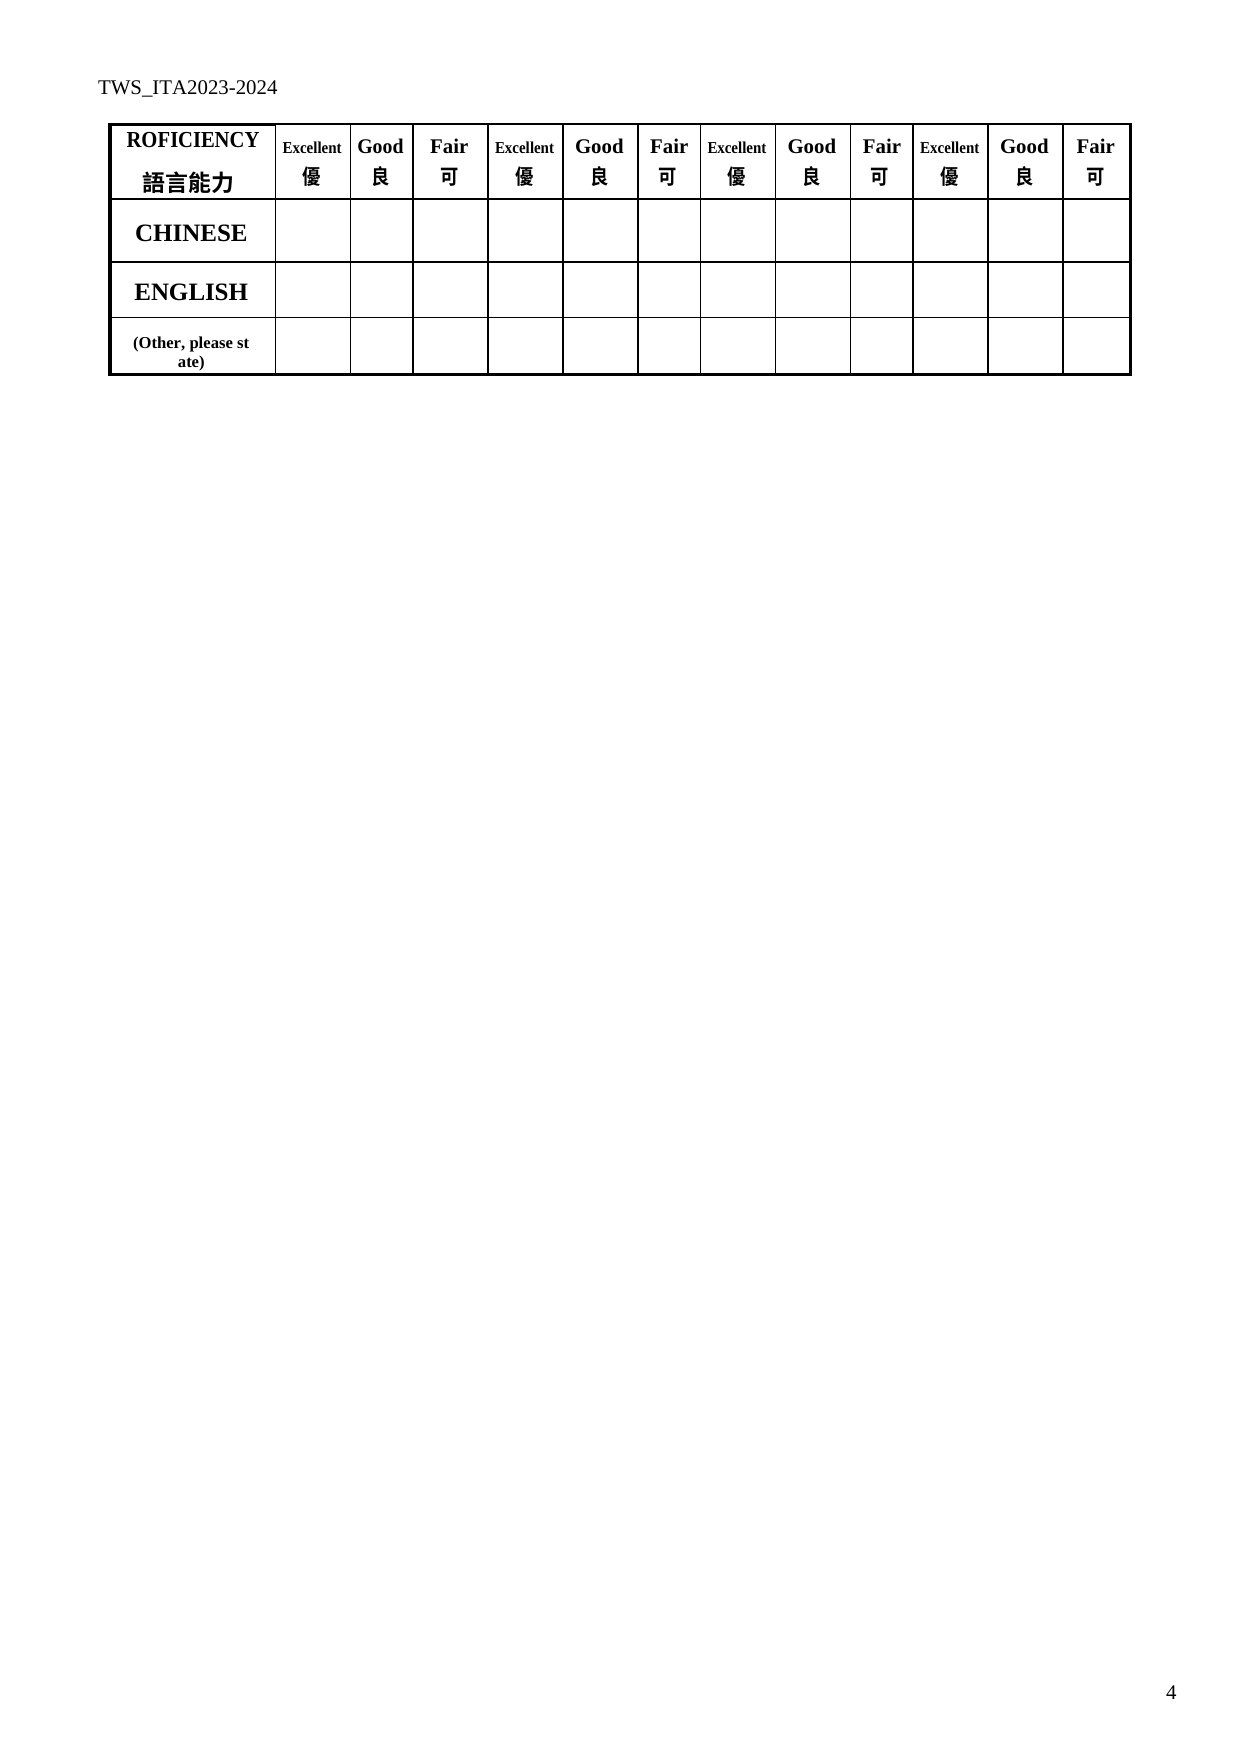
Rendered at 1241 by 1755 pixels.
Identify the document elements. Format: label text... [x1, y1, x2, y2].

table_cell [489, 318, 562, 373]
table_cell [351, 318, 412, 373]
table_cell [564, 200, 637, 261]
table_cell [701, 318, 775, 373]
table_cell [351, 263, 412, 317]
table_cell Fair 可 [639, 125, 700, 198]
table_cell [701, 200, 775, 261]
table_cell Excellent 優 [489, 125, 562, 198]
table_cell [489, 200, 562, 261]
table_cell Fair 可 [1064, 125, 1129, 198]
table_cell Fair 可 [851, 125, 912, 198]
table_cell [989, 200, 1062, 261]
table_cell [639, 318, 700, 373]
table_cell [489, 263, 562, 317]
table_cell [639, 263, 700, 317]
table_cell Excellent 優 [914, 125, 987, 198]
table_cell [1064, 263, 1129, 317]
table_header ROFICIENCY 語言能力 [112, 126, 275, 198]
table_cell [914, 263, 987, 317]
table_cell [564, 263, 637, 317]
table_cell (Other, please state) [112, 318, 275, 373]
table_cell [851, 263, 912, 317]
table_cell [414, 318, 487, 373]
table_cell [414, 263, 487, 317]
table_cell [564, 318, 637, 373]
table_cell ENGLISH [112, 263, 275, 317]
table_cell [914, 318, 987, 373]
table_cell Good 良 [351, 125, 412, 198]
table_cell Fair 可 [414, 125, 487, 198]
table_cell Excellent 優 [276, 125, 350, 198]
table_cell [776, 318, 850, 373]
table_cell Good 良 [776, 125, 850, 198]
table_cell [351, 200, 412, 261]
table_cell [1064, 200, 1129, 261]
table_cell Good 良 [989, 125, 1062, 198]
table_cell [776, 263, 850, 317]
table_cell [276, 200, 350, 261]
table_cell [276, 318, 350, 373]
table_cell [639, 200, 700, 261]
table_cell [989, 263, 1062, 317]
table_cell [701, 263, 775, 317]
table_cell [1064, 318, 1129, 373]
table_cell Good 良 [564, 125, 637, 198]
table_cell [914, 200, 987, 261]
table_cell [851, 318, 912, 373]
table_cell [776, 200, 850, 261]
table_cell [851, 200, 912, 261]
table_cell [414, 200, 487, 261]
table_cell [989, 318, 1062, 373]
table_cell [276, 263, 350, 317]
table_cell CHINESE [112, 200, 275, 261]
table_cell Excellent 優 [701, 125, 775, 198]
